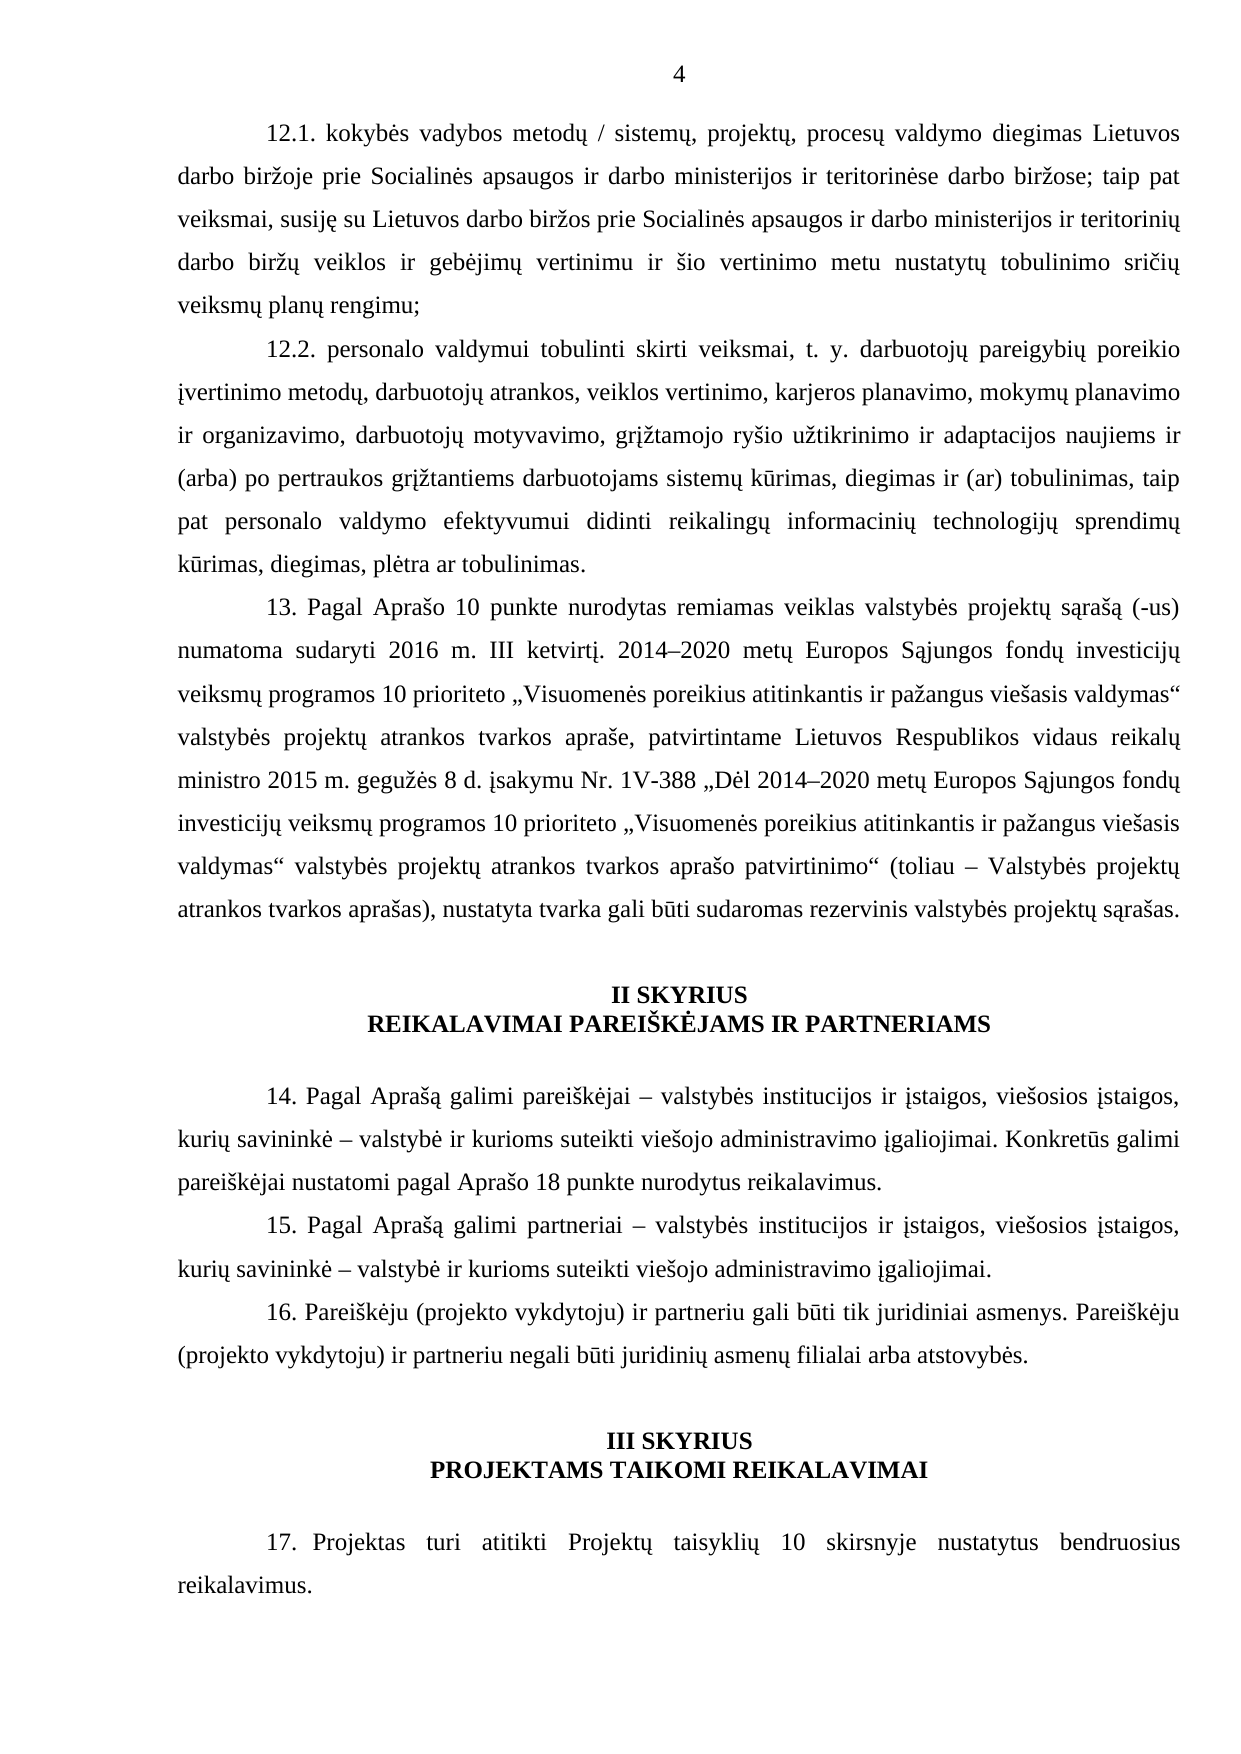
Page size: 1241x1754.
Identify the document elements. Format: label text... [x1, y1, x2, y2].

text III SKYRIUS [177, 1426, 1181, 1455]
text 17. Projektas turi atitikti Projektų taisyklių 10 skirsnyje nustatytus bendruosius reikalavimus. [177, 1527, 1181, 1599]
text 12.2. personalo valdymui tobulinti skirti veiksmai, t. y. darbuotojų pareigybių poreikio įvertinimo metodų, darbuotojų atrankos, veiklos vertinimo, karjeros planavimo, mokymų planavimo ir organizavimo, darbuotojų motyvavimo, grįžtamojo ryšio užtikrinimo ir adaptacijos naujiems ir (arba) po pertraukos grįžtantiems darbuotojams sistemų kūrimas, diegimas ir (ar) tobulinimas, taip pat personalo valdymo efektyvumui didinti reikalingų informacinių technologijų sprendimų kūrimas, diegimas, plėtra ar tobulinimas. [177, 334, 1181, 578]
text PROJEKTAMS TAIKOMI REIKALAVIMAI [177, 1455, 1181, 1484]
text 15. Pagal Aprašą galimi partneriai – valstybės institucijos ir įstaigos, viešosios įstaigos, kurių savininkė – valstybė ir kurioms suteikti viešojo administravimo įgaliojimai. [177, 1211, 1181, 1282]
text REIKALAVIMAI PAREIŠKĖJAMS IR PARTNERIAMS [177, 1009, 1181, 1038]
text 14. Pagal Aprašą galimi pareiškėjai – valstybės institucijos ir įstaigos, viešosios įstaigos, kurių savininkė – valstybė ir kurioms suteikti viešojo administravimo įgaliojimai. Konkretūs galimi pareiškėjai nustatomi pagal Aprašo 18 punkte nurodytus reikalavimus. [177, 1081, 1181, 1196]
text 13. Pagal Aprašo 10 punkte nurodytas remiamas veiklas valstybės projektų sąrašą (-us) numatoma sudaryti 2016 m. III ketvirtį. 2014–2020 metų Europos Sąjungos fondų investicijų veiksmų programos 10 prioriteto „Visuomenės poreikius atitinkantis ir pažangus viešasis valdymas“ valstybės projektų atrankos tvarkos apraše, patvirtintame Lietuvos Respublikos vidaus reikalų ministro 2015 m. gegužės 8 d. įsakymu Nr. 1V-388 „Dėl 2014–2020 metų Europos Sąjungos fondų investicijų veiksmų programos 10 prioriteto „Visuomenės poreikius atitinkantis ir pažangus viešasis valdymas“ valstybės projektų atrankos tvarkos aprašo patvirtinimo“ (toliau – Valstybės projektų atrankos tvarkos aprašas), nustatyta tvarka gali būti sudaromas rezervinis valstybės projektų sąrašas. [177, 592, 1181, 923]
text 16. Pareiškėju (projekto vykdytoju) ir partneriu gali būti tik juridiniai asmenys. Pareiškėju (projekto vykdytoju) ir partneriu negali būti juridinių asmenų filialai arba atstovybės. [177, 1297, 1181, 1369]
text 12.1. kokybės vadybos metodų / sistemų, projektų, procesų valdymo diegimas Lietuvos darbo biržoje prie Socialinės apsaugos ir darbo ministerijos ir teritorinėse darbo biržose; taip pat veiksmai, susiję su Lietuvos darbo biržos prie Socialinės apsaugos ir darbo ministerijos ir teritorinių darbo biržų veiklos ir gebėjimų vertinimu ir šio vertinimo metu nustatytų tobulinimo sričių veiksmų planų rengimu; [177, 118, 1181, 319]
text II SKYRIUS [177, 981, 1181, 1009]
